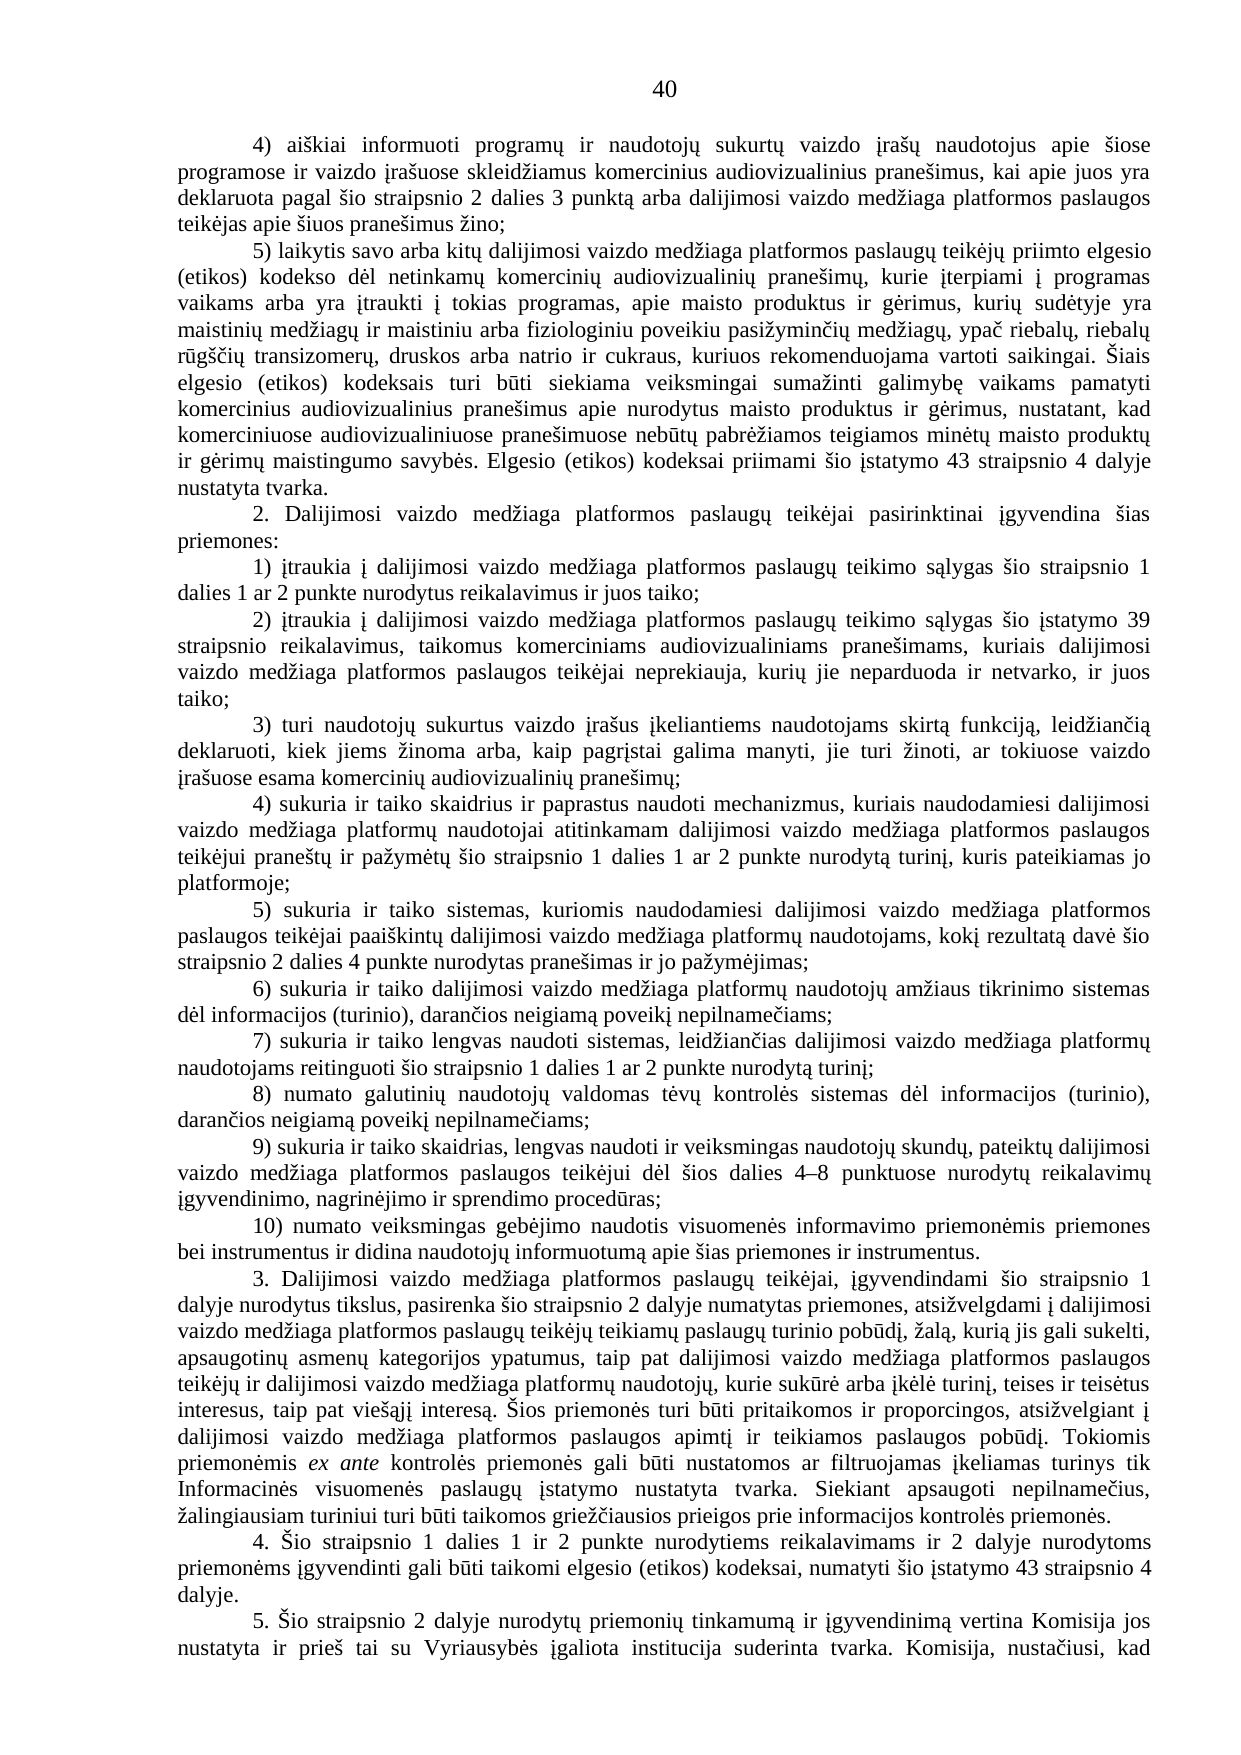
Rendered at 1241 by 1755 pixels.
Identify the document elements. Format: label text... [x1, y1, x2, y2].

text 5. Šio straipsnio 2 dalyje nurodytų priemonių tinkamumą ir įgyvendinimą vertina Komisija jos nustatyta ir prieš tai su Vyriausybės įgaliota institucija suderinta tvarka. Komisija, nustačiusi, kad [177, 1607, 1152, 1660]
text 4) sukuria ir taiko skaidrius ir paprastus naudoti mechanizmus, kuriais naudodamiesi dalijimosi vaizdo medžiaga platformų naudotojai atitinkamam dalijimosi vaizdo medžiaga platformos paslaugos teikėjui praneštų ir pažymėtų šio straipsnio 1 dalies 1 ar 2 punkte nurodytą turinį, kuris pateikiamas jo platformoje; [177, 790, 1152, 896]
text 9) sukuria ir taiko skaidrias, lengvas naudoti ir veiksmingas naudotojų skundų, pateiktų dalijimosi vaizdo medžiaga platformos paslaugos teikėjui dėl šios dalies 4–8 punktuose nurodytų reikalavimų įgyvendinimo, nagrinėjimo ir sprendimo procedūras; [177, 1133, 1152, 1212]
text 4) aiškiai informuoti programų ir naudotojų sukurtų vaizdo įrašų naudotojus apie šiose programose ir vaizdo įrašuose skleidžiamus komercinius audiovizualinius pranešimus, kai apie juos yra deklaruota pagal šio straipsnio 2 dalies 3 punktą arba dalijimosi vaizdo medžiaga platformos paslaugos teikėjas apie šiuos pranešimus žino; [177, 131, 1152, 237]
text 10) numato veiksmingas gebėjimo naudotis visuomenės informavimo priemonėmis priemones bei instrumentus ir didina naudotojų informuotumą apie šias priemones ir instrumentus. [177, 1212, 1152, 1264]
text 3) turi naudotojų sukurtus vaizdo įrašus įkeliantiems naudotojams skirtą funkciją, leidžiančią deklaruoti, kiek jiems žinoma arba, kaip pagrįstai galima manyti, jie turi žinoti, ar tokiuose vaizdo įrašuose esama komercinių audiovizualinių pranešimų; [177, 711, 1152, 790]
text 5) sukuria ir taiko sistemas, kuriomis naudodamiesi dalijimosi vaizdo medžiaga platformos paslaugos teikėjai paaiškintų dalijimosi vaizdo medžiaga platformų naudotojams, kokį rezultatą davė šio straipsnio 2 dalies 4 punkte nurodytas pranešimas ir jo pažymėjimas; [177, 896, 1152, 975]
text 7) sukuria ir taiko lengvas naudoti sistemas, leidžiančias dalijimosi vaizdo medžiaga platformų naudotojams reitinguoti šio straipsnio 1 dalies 1 ar 2 punkte nurodytą turinį; [177, 1027, 1152, 1080]
text 3. Dalijimosi vaizdo medžiaga platformos paslaugų teikėjai, įgyvendindami šio straipsnio 1 dalyje nurodytus tikslus, pasirenka šio straipsnio 2 dalyje numatytas priemones, atsižvelgdami į dalijimosi vaizdo medžiaga platformos paslaugų teikėjų teikiamų paslaugų turinio pobūdį, žalą, kurią jis gali sukelti, apsaugotinų asmenų kategorijos ypatumus, taip pat dalijimosi vaizdo medžiaga platformos paslaugos teikėjų ir dalijimosi vaizdo medžiaga platformų naudotojų, kurie sukūrė arba įkėlė turinį, teises ir teisėtus interesus, taip pat viešąjį interesą. Šios priemonės turi būti pritaikomos ir proporcingos, atsižvelgiant į dalijimosi vaizdo medžiaga platformos paslaugos apimtį ir teikiamos paslaugos pobūdį. Tokiomis priemonėmis ex ante kontrolės priemonės gali būti nustatomos ar filtruojamas įkeliamas turinys tik Informacinės visuomenės paslaugų įstatymo nustatyta tvarka. Siekiant apsaugoti nepilnamečius, žalingiausiam turiniui turi būti taikomos griežčiausios prieigos prie informacijos kontrolės priemonės. [177, 1264, 1152, 1528]
text 5) laikytis savo arba kitų dalijimosi vaizdo medžiaga platformos paslaugų teikėjų priimto elgesio (etikos) kodekso dėl netinkamų komercinių audiovizualinių pranešimų, kurie įterpiami į programas vaikams arba yra įtraukti į tokias programas, apie maisto produktus ir gėrimus, kurių sudėtyje yra maistinių medžiagų ir maistiniu arba fiziologiniu poveikiu pasižyminčių medžiagų, ypač riebalų, riebalų rūgščių transizomerų, druskos arba natrio ir cukraus, kuriuos rekomenduojama vartoti saikingai. Šiais elgesio (etikos) kodeksais turi būti siekiama veiksmingai sumažinti galimybę vaikams pamatyti komercinius audiovizualinius pranešimus apie nurodytus maisto produktus ir gėrimus, nustatant, kad komerciniuose audiovizualiniuose pranešimuose nebūtų pabrėžiamos teigiamos minėtų maisto produktų ir gėrimų maistingumo savybės. Elgesio (etikos) kodeksai priimami šio įstatymo 43 straipsnio 4 dalyje nustatyta tvarka. [177, 237, 1152, 500]
text 4. Šio straipsnio 1 dalies 1 ir 2 punkte nurodytiems reikalavimams ir 2 dalyje nurodytoms priemonėms įgyvendinti gali būti taikomi elgesio (etikos) kodeksai, numatyti šio įstatymo 43 straipsnio 4 dalyje. [177, 1528, 1152, 1607]
text 8) numato galutinių naudotojų valdomas tėvų kontrolės sistemas dėl informacijos (turinio), darančios neigiamą poveikį nepilnamečiams; [177, 1080, 1152, 1133]
text 1) įtraukia į dalijimosi vaizdo medžiaga platformos paslaugų teikimo sąlygas šio straipsnio 1 dalies 1 ar 2 punkte nurodytus reikalavimus ir juos taiko; [177, 553, 1152, 606]
text 2. Dalijimosi vaizdo medžiaga platformos paslaugų teikėjai pasirinktinai įgyvendina šias priemones: [177, 500, 1152, 553]
text 6) sukuria ir taiko dalijimosi vaizdo medžiaga platformų naudotojų amžiaus tikrinimo sistemas dėl informacijos (turinio), darančios neigiamą poveikį nepilnamečiams; [177, 975, 1152, 1027]
text 2) įtraukia į dalijimosi vaizdo medžiaga platformos paslaugų teikimo sąlygas šio įstatymo 39 straipsnio reikalavimus, taikomus komerciniams audiovizualiniams pranešimams, kuriais dalijimosi vaizdo medžiaga platformos paslaugos teikėjai neprekiauja, kurių jie neparduoda ir netvarko, ir juos taiko; [177, 606, 1152, 711]
